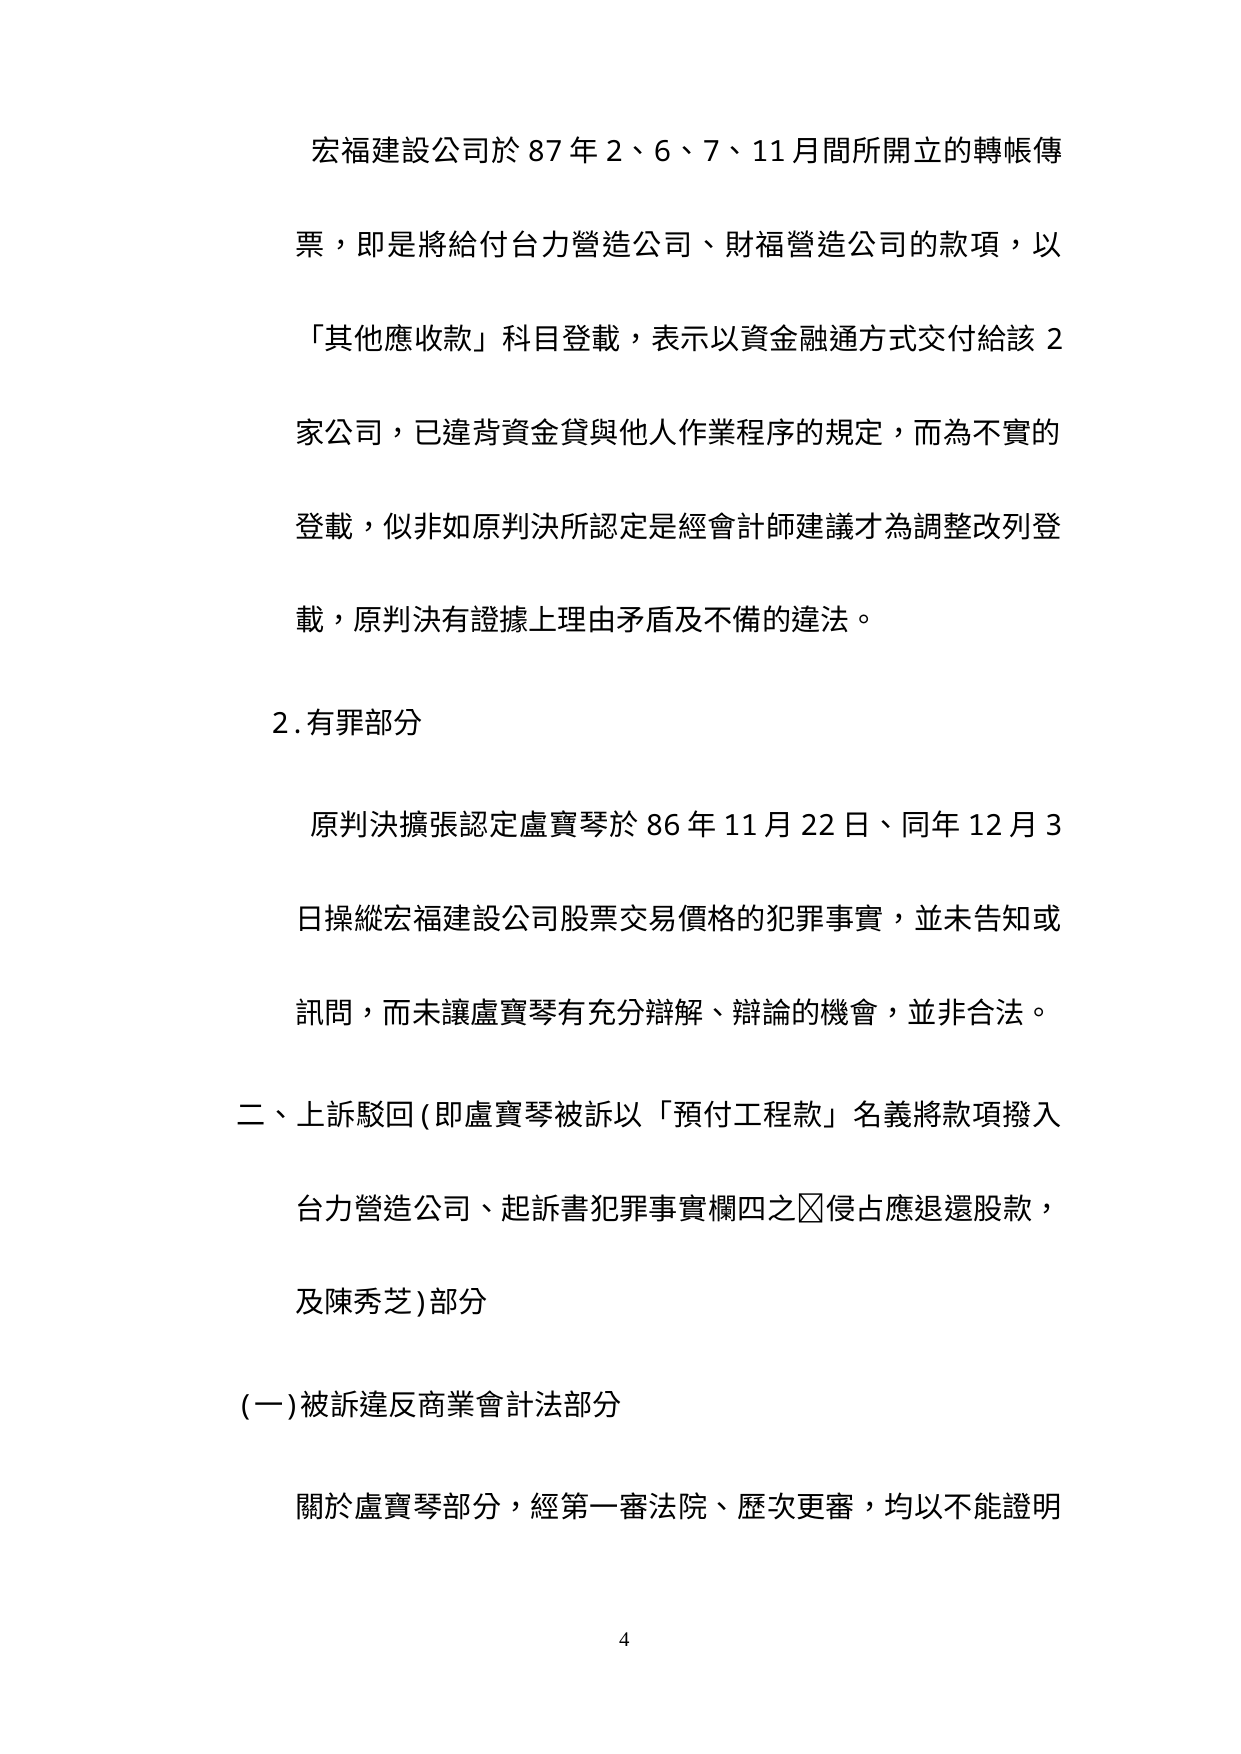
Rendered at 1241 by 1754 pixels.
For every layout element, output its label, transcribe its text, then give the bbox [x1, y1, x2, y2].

text 宏福建設公司於87年2、6、7、11月間所開立的轉帳傳票，即是將給付台力營造公司、財福營造公司的款項，以「其他應收款」科目登載，表示以資金融通方式交付給該2家公司，已違背資金貸與他人作業程序的規定，而為不實的登載，似非如原判決所認定是經會計師建議才為調整改列登載，原判決有證據上理由矛盾及不備的違法。 [236, 108, 1063, 639]
text 2.有罪部分 [236, 679, 1063, 741]
text 二、上訴駁回(即盧寶琴被訴以「預付工程款」名義將款項撥入台力營造公司、起訴書犯罪事實欄四之侵占應退還股款，及陳秀芝)部分 [236, 1071, 1063, 1321]
text (一)被訴違反商業會計法部分 [236, 1361, 1063, 1423]
text 原判決擴張認定盧寶琴於86年11月22日、同年12月3日操縱宏福建設公司股票交易價格的犯罪事實，並未告知或訊問，而未讓盧寶琴有充分辯解、辯論的機會，並非合法。 [236, 781, 1063, 1031]
text 關於盧寶琴部分，經第一審法院、歷次更審，均以不能證明 [295, 1463, 1063, 1526]
